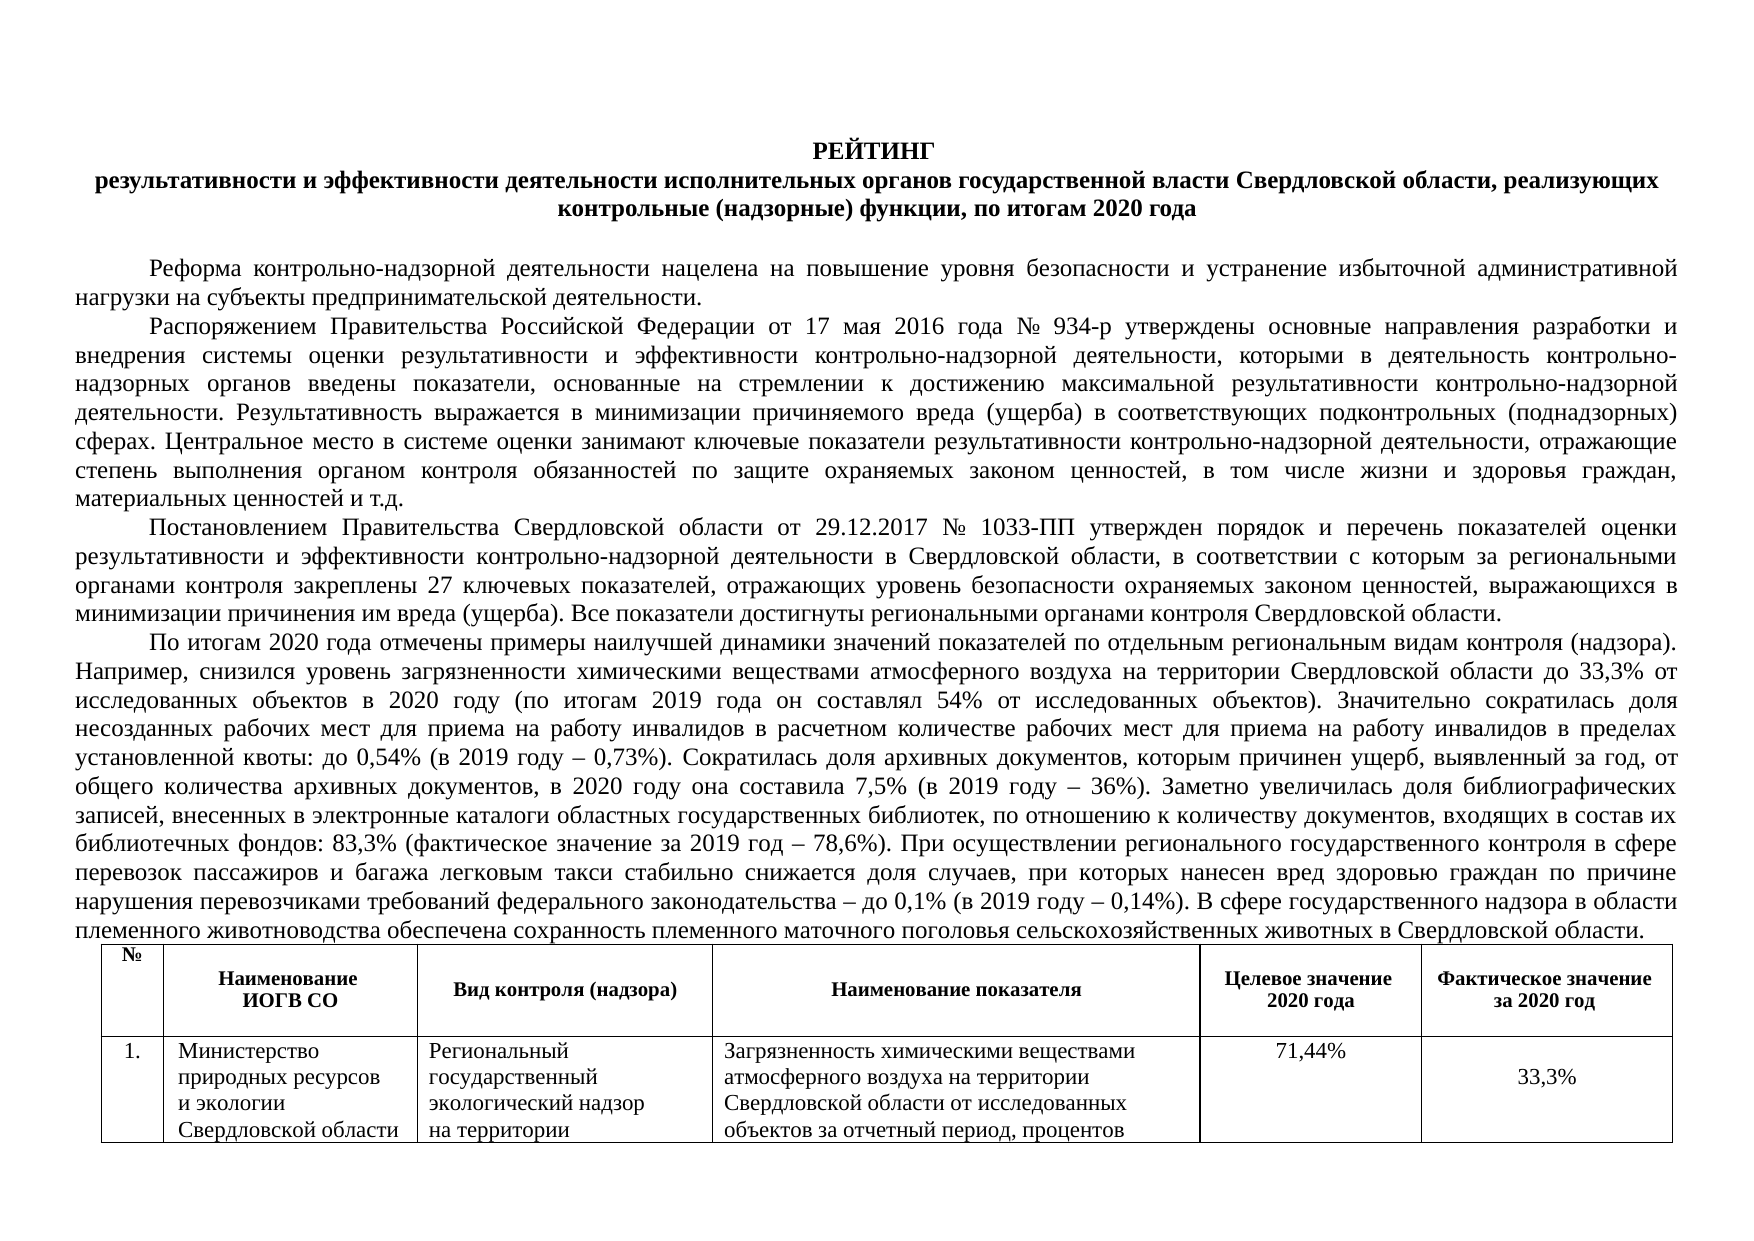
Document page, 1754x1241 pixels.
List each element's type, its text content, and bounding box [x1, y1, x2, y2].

table_cell Министерство природных ресурсов и экологии Свердловской области [164, 1037, 417, 1142]
table_header Наименование показателя [713, 945, 1199, 1036]
table_cell 71,44% [1201, 1037, 1421, 1142]
table_header Наименование ИОГВ СО [164, 945, 417, 1036]
table_header Вид контроля (надзора) [418, 945, 712, 1036]
table_cell 1. [102, 1037, 163, 1142]
text По итогам 2020 года отмечены примеры наилучшей динамики значений показателей по отдельным региональным видам контроля (надзора). Например, снизился уровень загрязненности химическими веществами атмосферного воздуха на территории Свердловской области до 33,3% от исследованных объектов в 2020 году (по итогам 2019 года он составлял 54% от исследованных объектов). Значительно сократилась доля несозданных рабочих мест для приема на работу инвалидов в расчетном количестве рабочих мест для приема на работу инвалидов в пределах установленной квоты: до 0,54% (в 2019 году – 0,73%). Сократилась доля архивных документов, которым причинен ущерб, выявленный за год, от общего количества архивных документов, в 2020 году она составила 7,5% (в 2019 году – 36%). Заметно увеличилась доля библиографических записей, внесенных в электронные каталоги областных государственных библиотек, по отношению к количеству документов, входящих в состав их библиотечных фондов: 83,3% (фактическое значение за 2019 год – 78,6%). При осуществлении регионального государственного контроля в сфере перевозок пассажиров и багажа легковым такси стабильно снижается доля случаев, при которых нанесен вред здоровью граждан по причине нарушения перевозчиками требований федерального законодательства – до 0,1% (в 2019 году – 0,14%). В сфере государственного надзора в области племенного животноводства обеспечена сохранность племенного маточного поголовья сельскохозяйственных животных в Свердловской области. [75, 627, 1679, 943]
table_cell Загрязненность химическими веществами атмосферного воздуха на территории Свердловской области от исследованных объектов за отчетный период, процентов [713, 1037, 1199, 1142]
table_cell Региональный государственный экологический надзор на территории [418, 1037, 712, 1142]
text Распоряжением Правительства Российской Федерации от 17 мая 2016 года № 934-р утверждены основные направления разработки и внедрения системы оценки результативности и эффективности контрольно-надзорной деятельности, которыми в деятельность контрольно-надзорных органов введены показатели, основанные на стремлении к достижению максимальной результативности контрольно-надзорной деятельности. Результативность выражается в минимизации причиняемого вреда (ущерба) в соответствующих подконтрольных (поднадзорных) сферах. Центральное место в системе оценки занимают ключевые показатели результативности контрольно-надзорной деятельности, отражающие степень выполнения органом контроля обязанностей по защите охраняемых законом ценностей, в том числе жизни и здоровья граждан, материальных ценностей и т.д. [75, 311, 1679, 512]
text Постановлением Правительства Свердловской области от 29.12.2017 № 1033-ПП утвержден порядок и перечень показателей оценки результативности и эффективности контрольно-надзорной деятельности в Свердловской области, в соответствии с которым за региональными органами контроля закреплены 27 ключевых показателей, отражающих уровень безопасности охраняемых законом ценностей, выражающихся в минимизации причинения им вреда (ущерба). Все показатели достигнуты региональными органами контроля Свердловской области. [75, 512, 1679, 627]
table_header Фактическое значение за 2020 год [1422, 945, 1672, 1036]
text РЕЙТИНГ [75, 136, 1679, 165]
table_cell 33,3% [1422, 1037, 1672, 1142]
table_header Целевое значение 2020 года [1201, 945, 1421, 1036]
table_header № [102, 945, 163, 1036]
text результативности и эффективности деятельности исполнительных органов государственной власти Свердловской области, реализующих контрольные (надзорные) функции, по итогам 2020 года [75, 165, 1679, 222]
text Реформа контрольно-надзорной деятельности нацелена на повышение уровня безопасности и устранение избыточной административной нагрузки на субъекты предпринимательской деятельности. [75, 253, 1679, 311]
